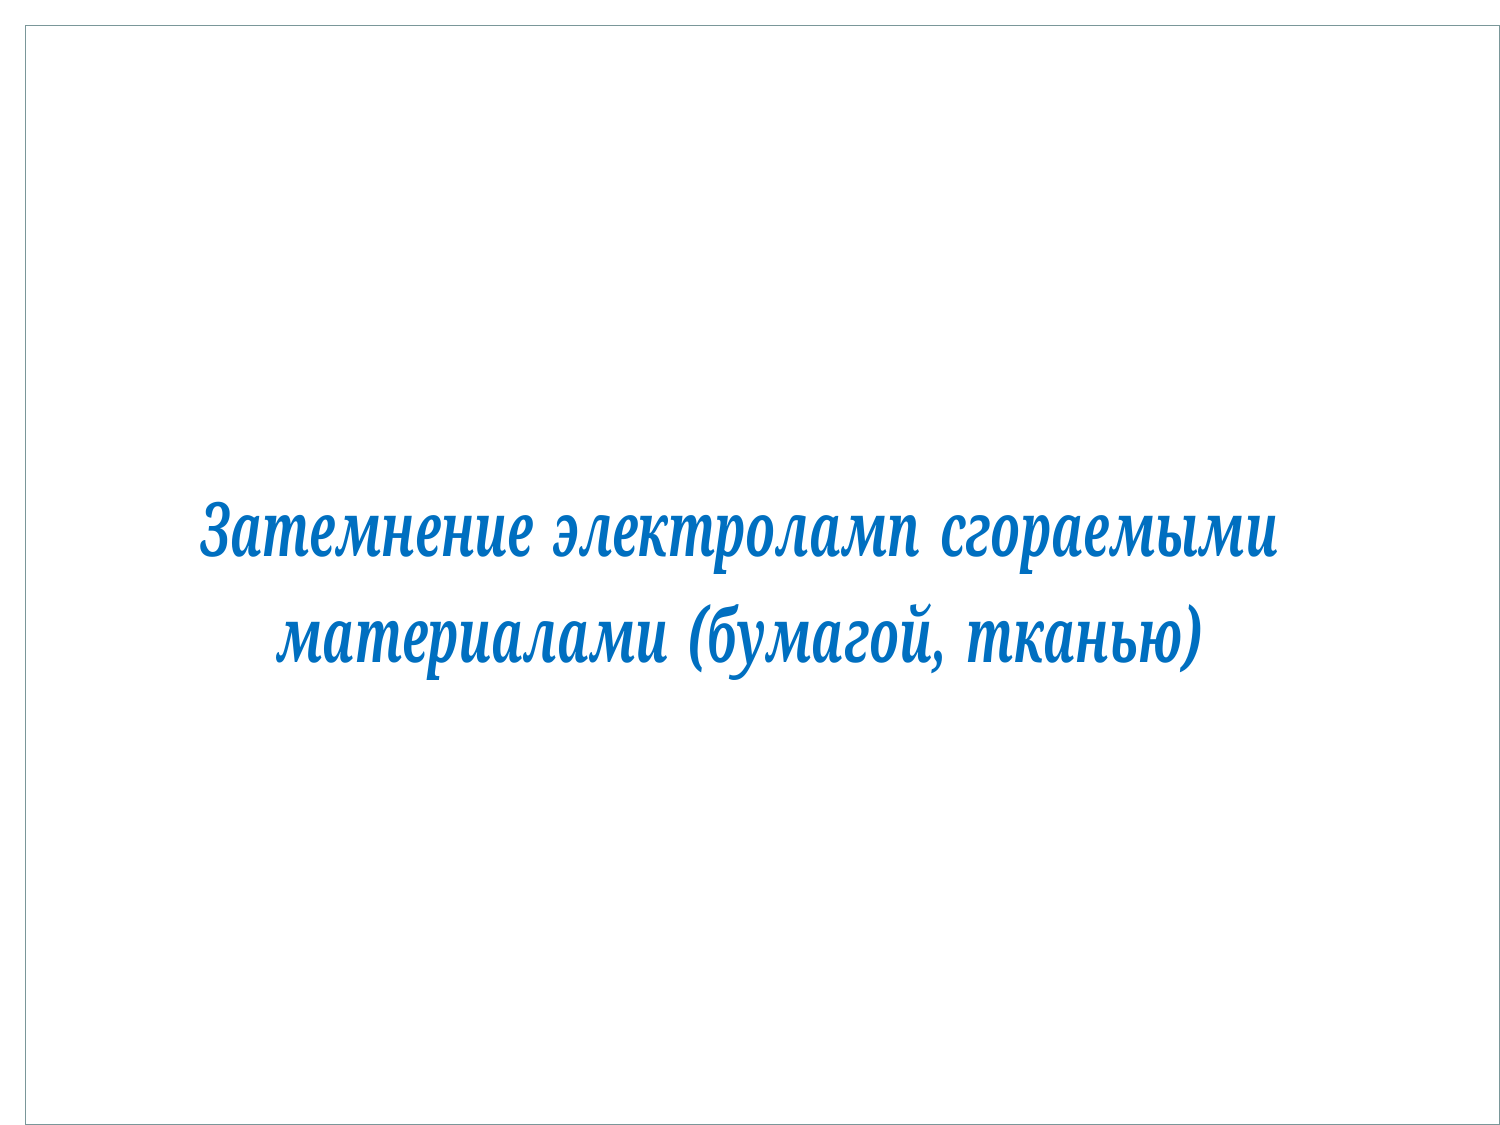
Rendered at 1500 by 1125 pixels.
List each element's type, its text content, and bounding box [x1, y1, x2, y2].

text Затемнение электроламп сгораемыми материалами (бумагой, тканью) [195, 476, 1291, 685]
